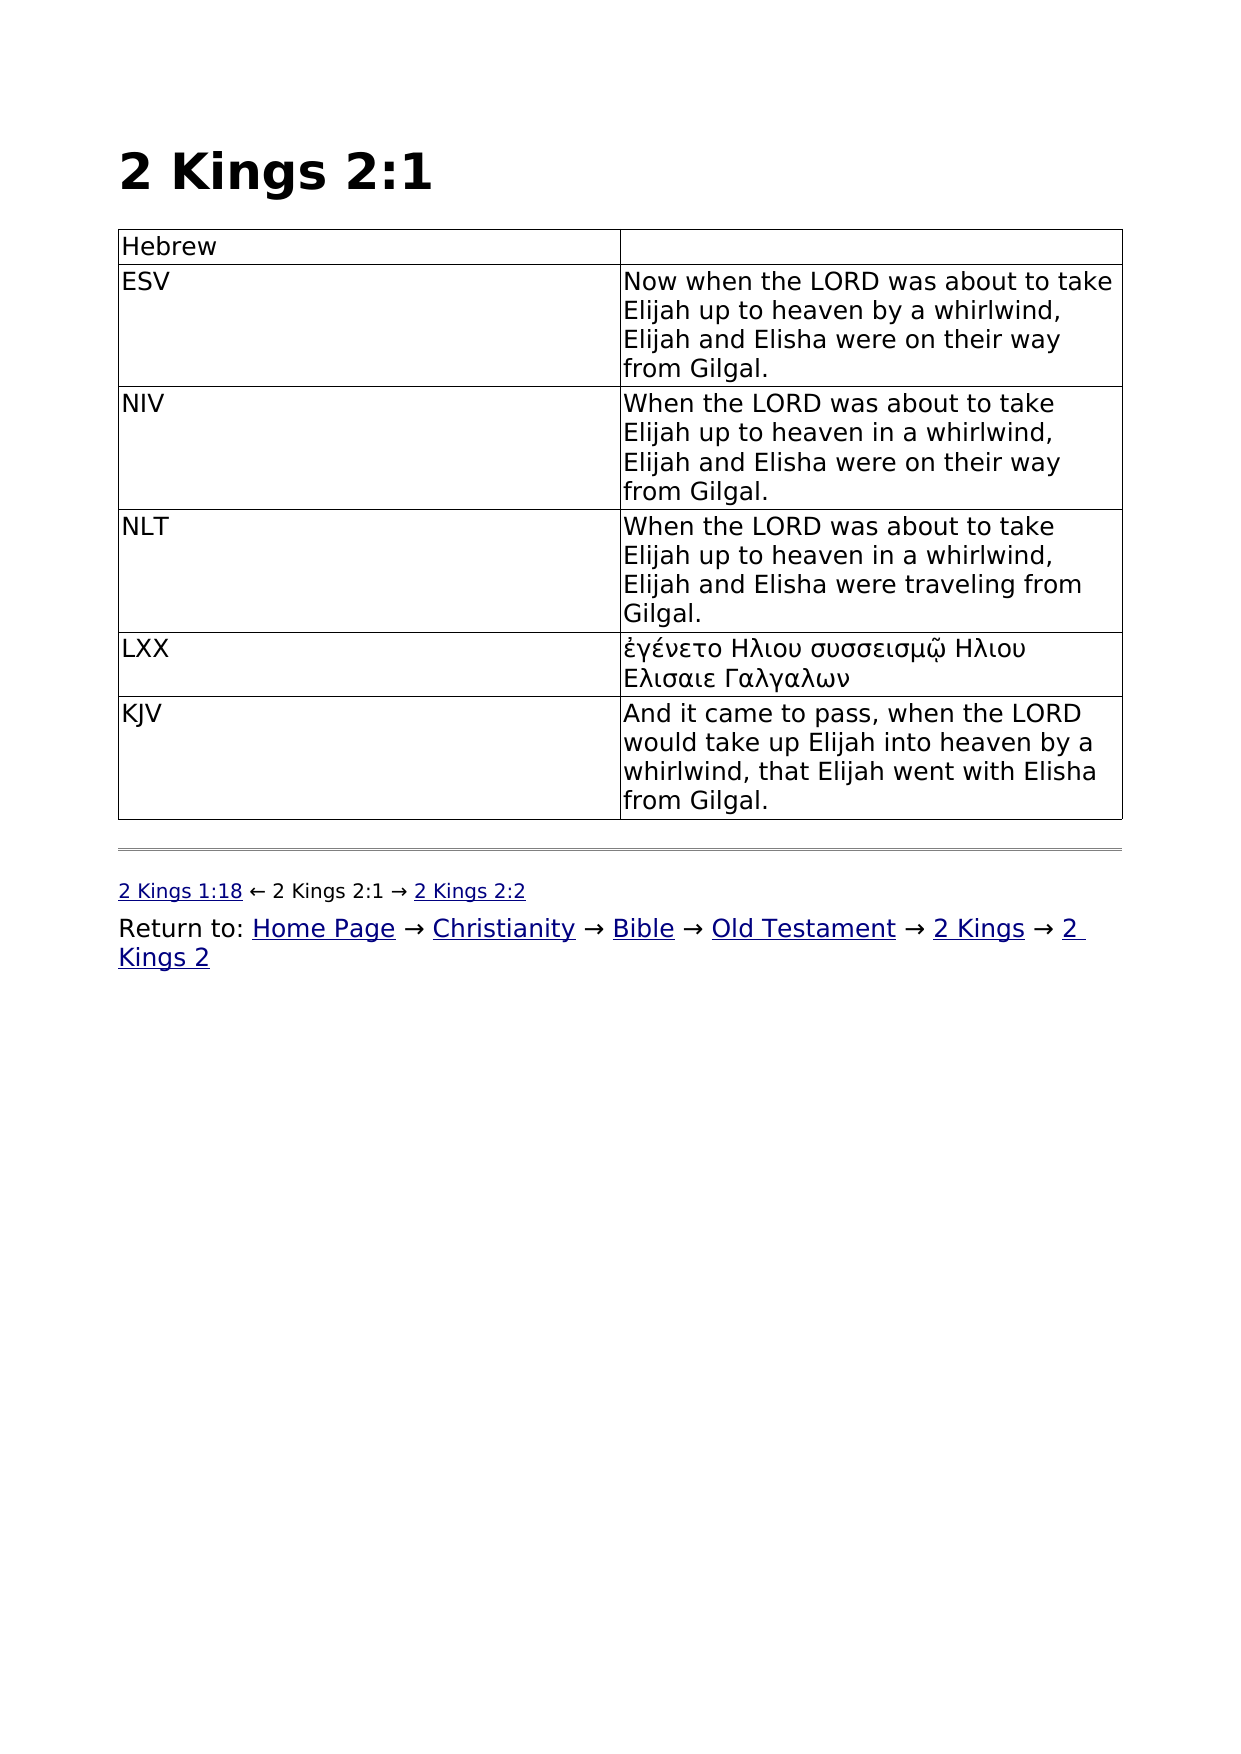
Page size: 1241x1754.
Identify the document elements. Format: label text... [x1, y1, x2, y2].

table_cell Now when the LORD was about to take Elijah up to heaven by a whirlwind, Elijah and Elisha were on their way from Gilgal. [621, 265, 1122, 386]
table_cell NLT [119, 510, 620, 632]
table_cell KJV [119, 697, 620, 818]
table_cell LXX [119, 633, 620, 696]
text 2 Kings 1:18 ← 2 Kings 2:1 → 2 Kings 2:2 [118, 880, 1122, 914]
table_cell And it came to pass, when the LORD would take up Elijah into heaven by a whirlwind, that Elijah went with Elisha from Gilgal. [621, 697, 1122, 818]
table_header Hebrew [119, 230, 620, 264]
table_cell ESV [119, 265, 620, 386]
table_cell NIV [119, 387, 620, 509]
text Return to: Home Page → Christianity → Bible → Old Testament → 2 Kings → 2 Kings 2 [118, 914, 1122, 972]
subtitle 2 Kings 2:1 [118, 143, 1122, 201]
table_cell When the LORD was about to take Elijah up to heaven in a whirlwind, Elijah and Elisha were traveling from Gilgal. [621, 510, 1122, 632]
table_cell When the LORD was about to take Elijah up to heaven in a whirlwind, Elijah and Elisha were on their way from Gilgal. [621, 387, 1122, 509]
table_cell ἐγένετο Ηλιου συσσεισμῷ Ηλιου Ελισαιε Γαλγαλων [621, 633, 1122, 696]
table_header [621, 230, 1122, 264]
